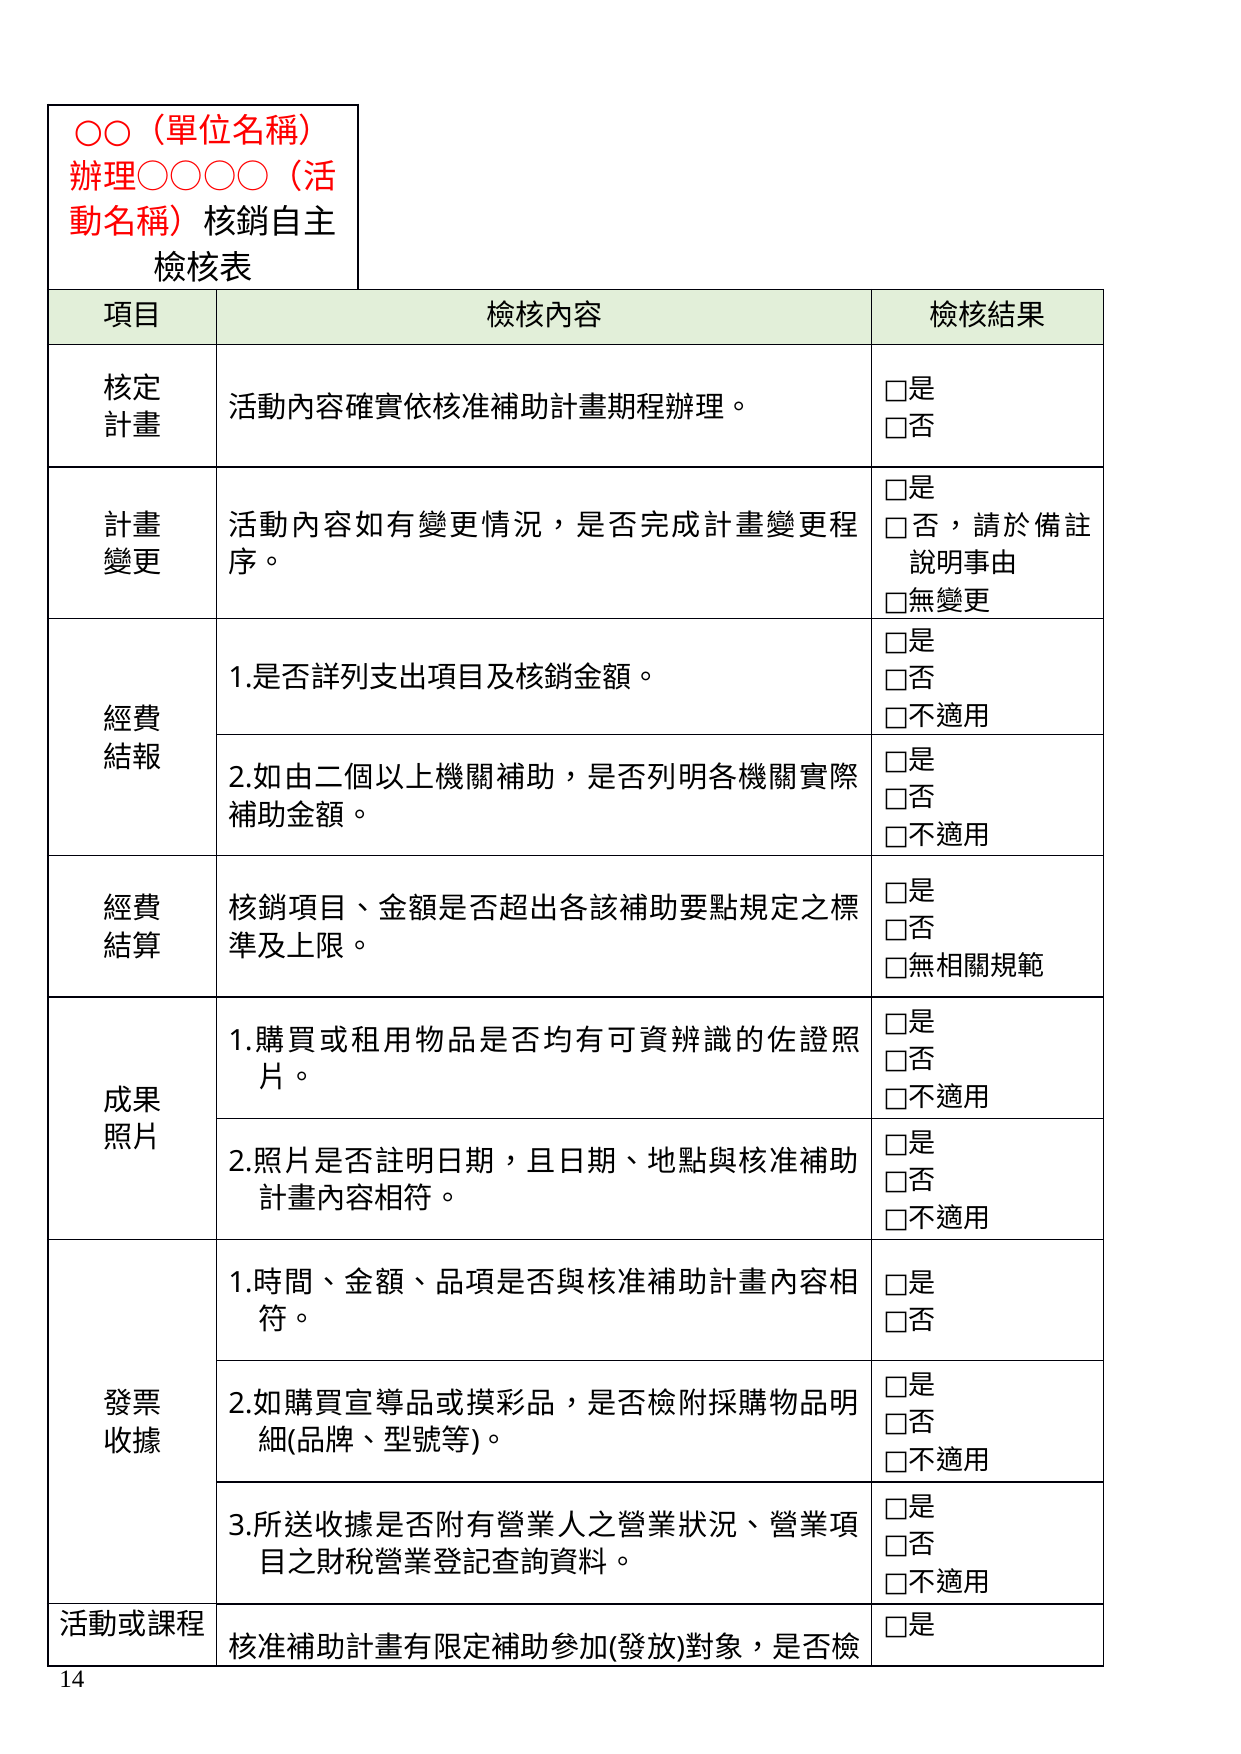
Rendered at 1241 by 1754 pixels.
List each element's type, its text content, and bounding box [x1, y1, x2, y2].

table_cell 活動或課程 [49, 1604, 216, 1665]
table_cell □是 [872, 1605, 1103, 1665]
table_cell □是 □否 [872, 1240, 1103, 1359]
table_cell 核銷項目、金額是否超出各該補助要點規定之標準及上限。 [217, 856, 871, 996]
table_cell □是 □否 □無相關規範 [872, 856, 1103, 996]
table_cell 2.如購買宣導品或摸彩品，是否檢附採購物品明細(品牌、型號等)。 [217, 1361, 871, 1481]
table_cell □是 □否 □不適用 [872, 1483, 1103, 1603]
table_cell 核定 計畫 [49, 345, 216, 466]
table_cell 經費 結算 [49, 856, 216, 996]
table_cell 核准補助計畫有限定補助參加(發放)對象，是否檢 [217, 1605, 871, 1665]
table_cell 檢核結果 [872, 290, 1103, 344]
table_cell 檢核內容 [217, 290, 871, 344]
table_cell □是 □否，請於備註說明事由 □無變更 [872, 468, 1103, 617]
table_header ○○（單位名稱）辦理○○○○（活動名稱）核銷自主檢核表 [49, 106, 357, 289]
table_cell 2.照片是否註明日期，且日期、地點與核准補助計畫內容相符。 [217, 1119, 871, 1238]
table_cell 1.是否詳列支出項目及核銷金額。 [217, 619, 871, 734]
table_cell 成果 照片 [49, 998, 216, 1238]
table_cell □是 □否 □不適用 [872, 998, 1103, 1117]
table_cell 項目 [49, 290, 216, 344]
table_cell 1.時間、金額、品項是否與核准補助計畫內容相符。 [217, 1240, 871, 1359]
table_cell □是 □否 □不適用 [872, 735, 1103, 855]
table_cell 3.所送收據是否附有營業人之營業狀況、營業項目之財稅營業登記查詢資料。 [217, 1483, 871, 1603]
table_cell 1.購買或租用物品是否均有可資辨識的佐證照片。 [217, 998, 871, 1117]
table_cell 2.如由二個以上機關補助，是否列明各機關實際補助金額。 [217, 735, 871, 855]
table_cell □是 □否 □不適用 [872, 1361, 1103, 1481]
table_cell 活動內容確實依核准補助計畫期程辦理。 [217, 345, 871, 466]
table_cell □是 □否 □不適用 [872, 1119, 1103, 1238]
table_cell 經費 結報 [49, 619, 216, 855]
table_cell □是 □否 □不適用 [872, 619, 1103, 734]
table_cell 發票 收據 [49, 1240, 216, 1603]
table_cell 計畫 變更 [49, 468, 216, 617]
table_cell □是 □否 [872, 345, 1103, 466]
table_cell 活動內容如有變更情況，是否完成計畫變更程序。 [217, 468, 871, 617]
